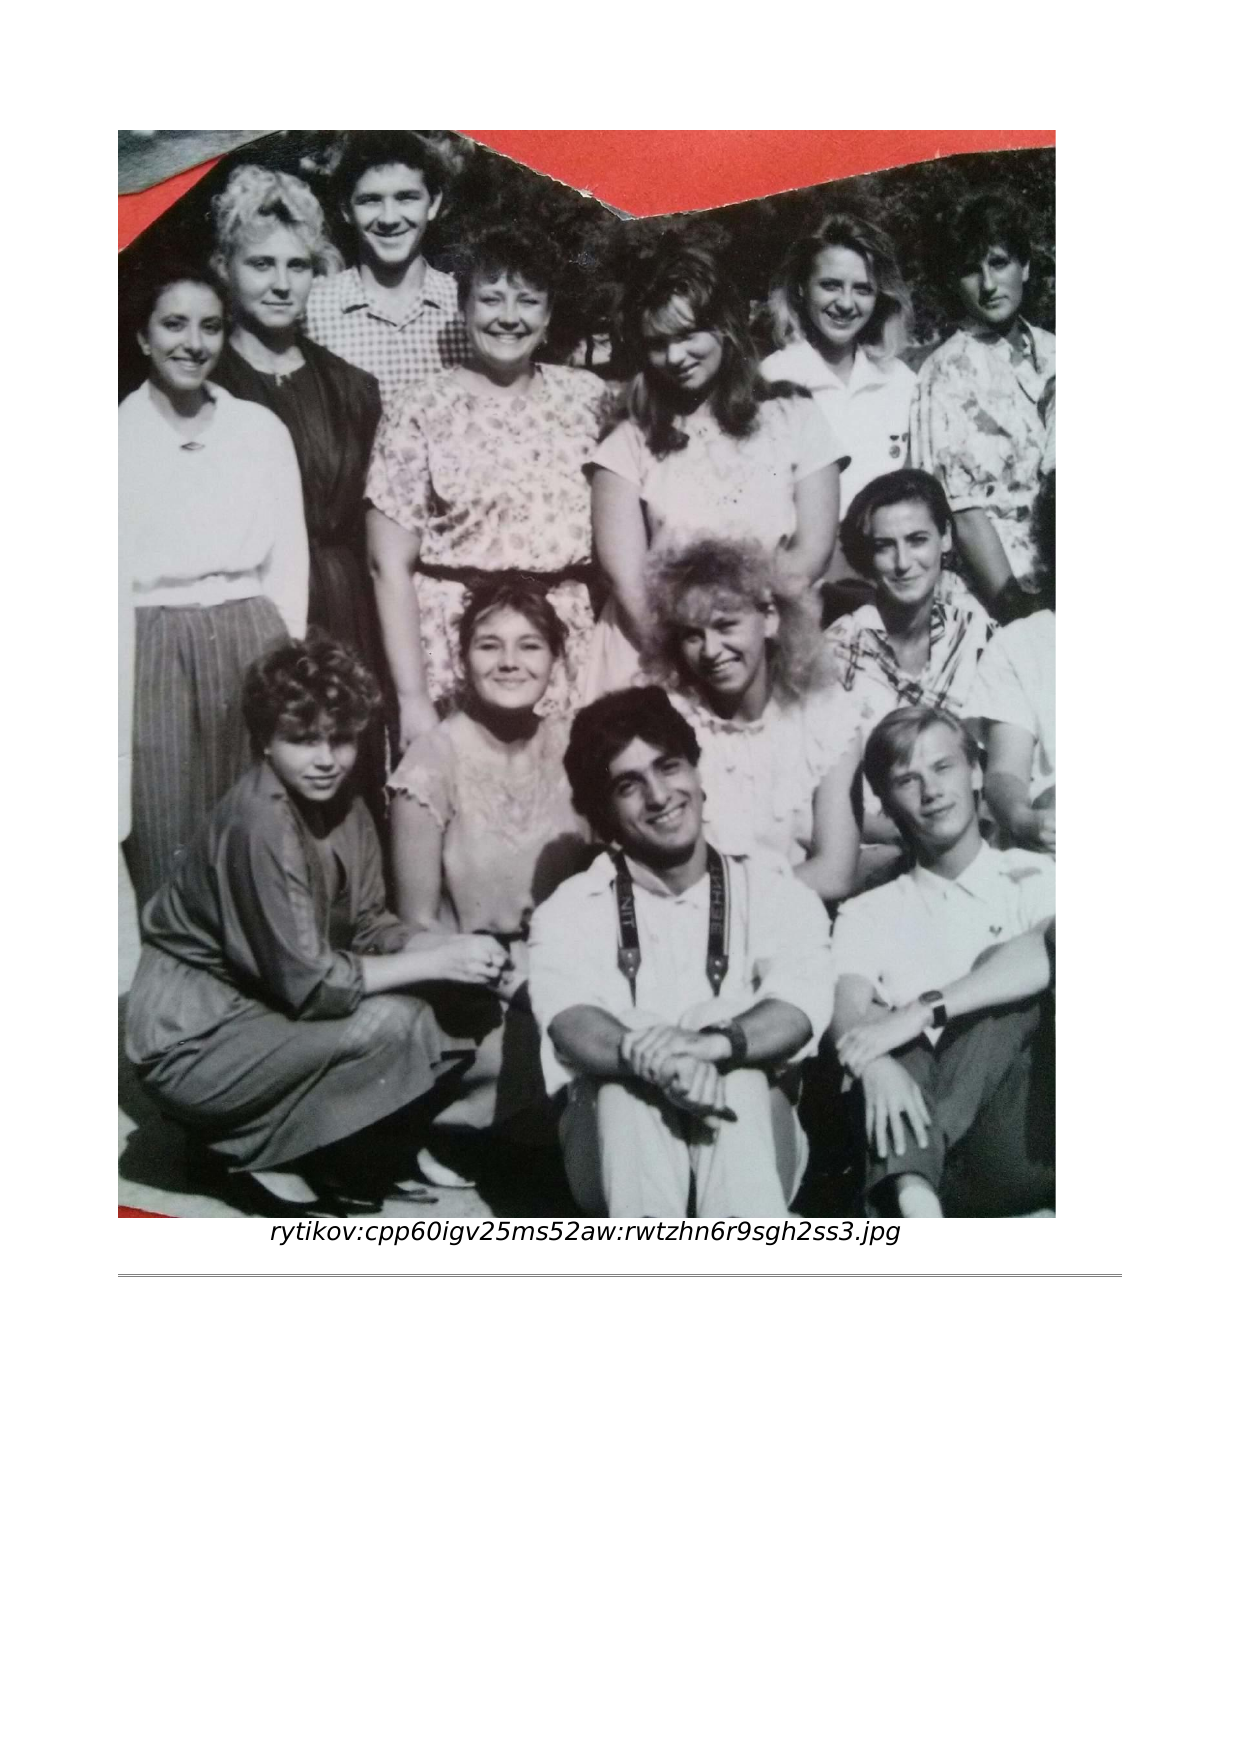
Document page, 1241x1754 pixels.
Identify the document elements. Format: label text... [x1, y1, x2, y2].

text rytikov:cpp60igv25ms52aw:rwtzhn6r9sgh2ss3.jpg [118, 1218, 1056, 1247]
picture [118, 130, 1056, 1218]
